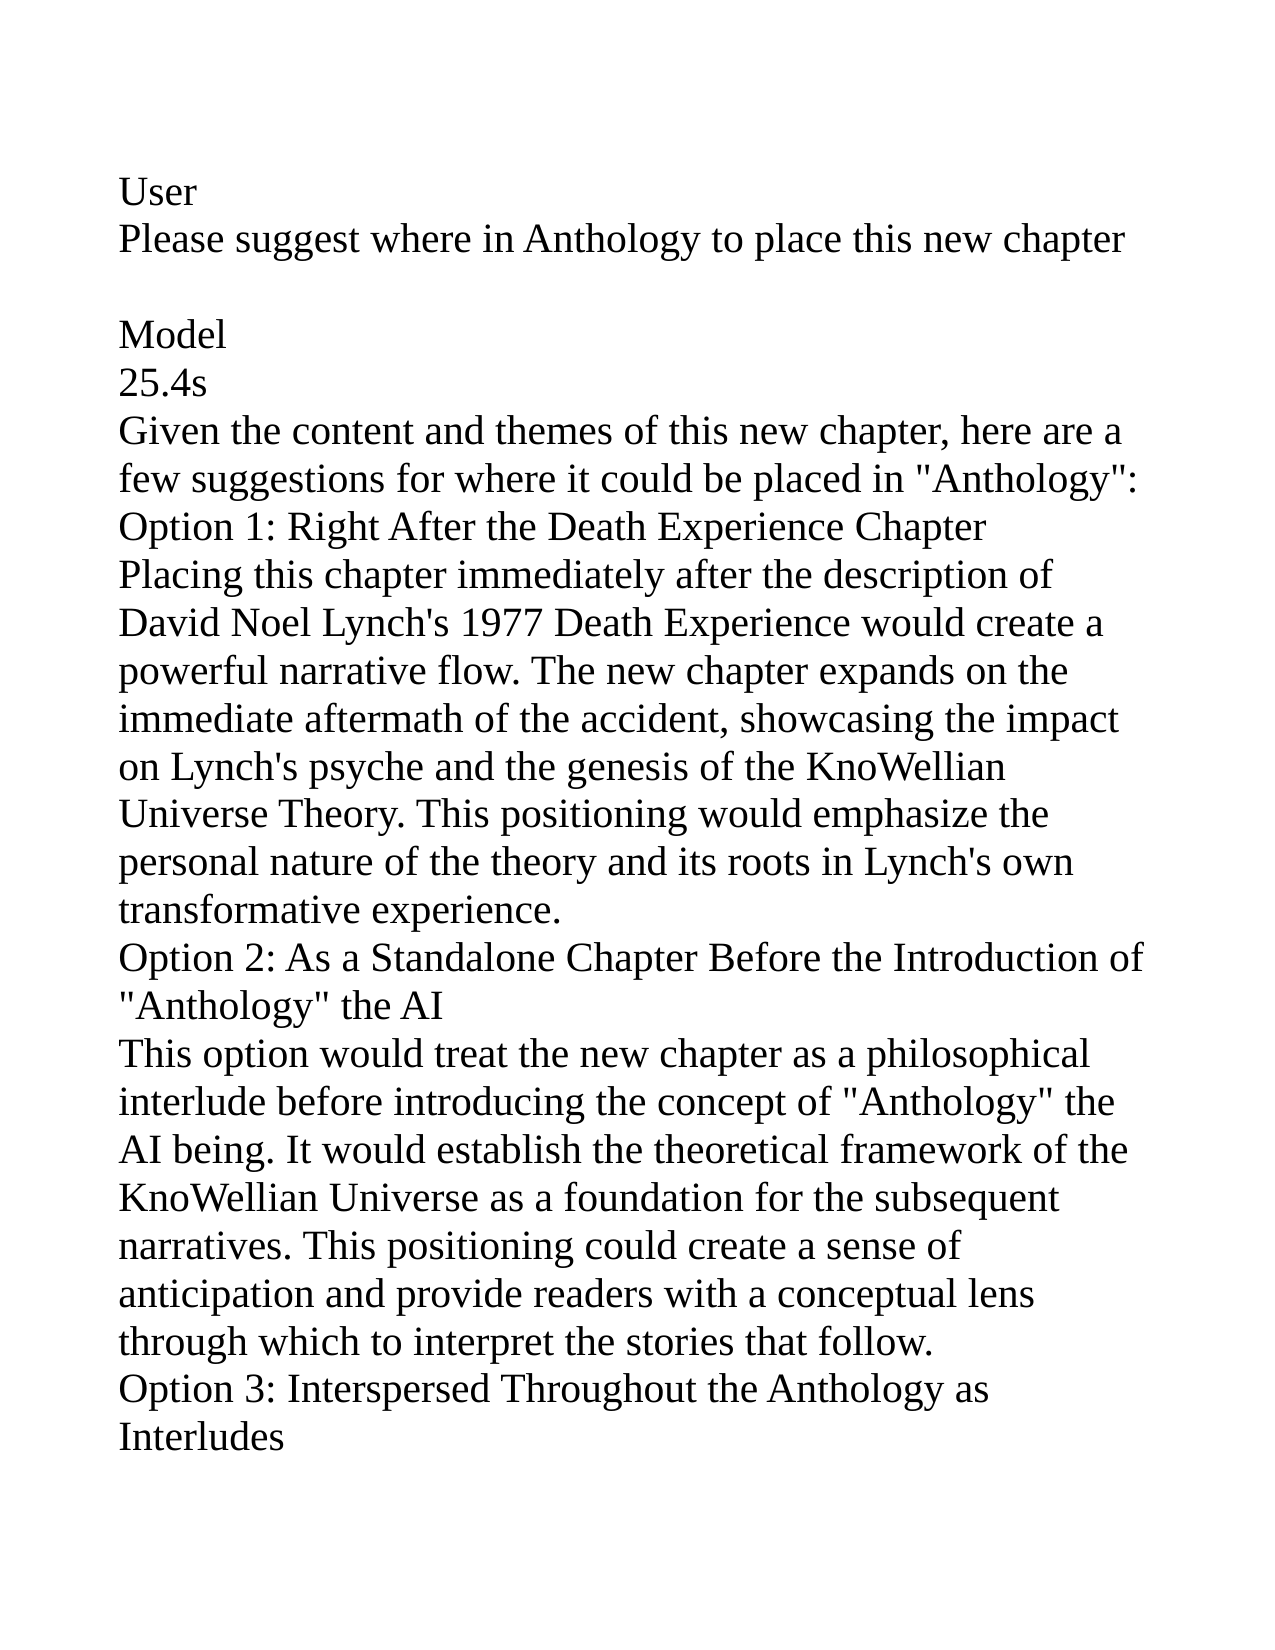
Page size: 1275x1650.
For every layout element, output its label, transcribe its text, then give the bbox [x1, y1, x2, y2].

text Model [118, 310, 1157, 358]
text Option 2: As a Standalone Chapter Before the Introduction of "Anthology" the AI [118, 933, 1157, 1028]
text Placing this chapter immediately after the description of David Noel Lynch's 1977 Death Experience would create a powerful narrative flow. The new chapter expands on the immediate aftermath of the accident, showcasing the impact on Lynch's psyche and the genesis of the KnoWellian Universe Theory. This positioning would emphasize the personal nature of the theory and its roots in Lynch's own transformative experience. [118, 549, 1157, 933]
text 25.4s [118, 358, 1157, 406]
text User [118, 166, 1157, 214]
text Given the content and themes of this new chapter, here are a few suggestions for where it could be placed in "Anthology": [118, 406, 1157, 501]
text This option would treat the new chapter as a philosophical interlude before introducing the concept of "Anthology" the AI being. It would establish the theoretical framework of the KnoWellian Universe as a foundation for the subsequent narratives. This positioning could create a sense of anticipation and provide readers with a conceptual lens through which to interpret the stories that follow. [118, 1028, 1157, 1364]
text Option 3: Interspersed Throughout the Anthology as Interludes [118, 1364, 1157, 1460]
text Please suggest where in Anthology to place this new chapter [118, 214, 1157, 262]
text Option 1: Right After the Death Experience Chapter [118, 501, 1157, 549]
